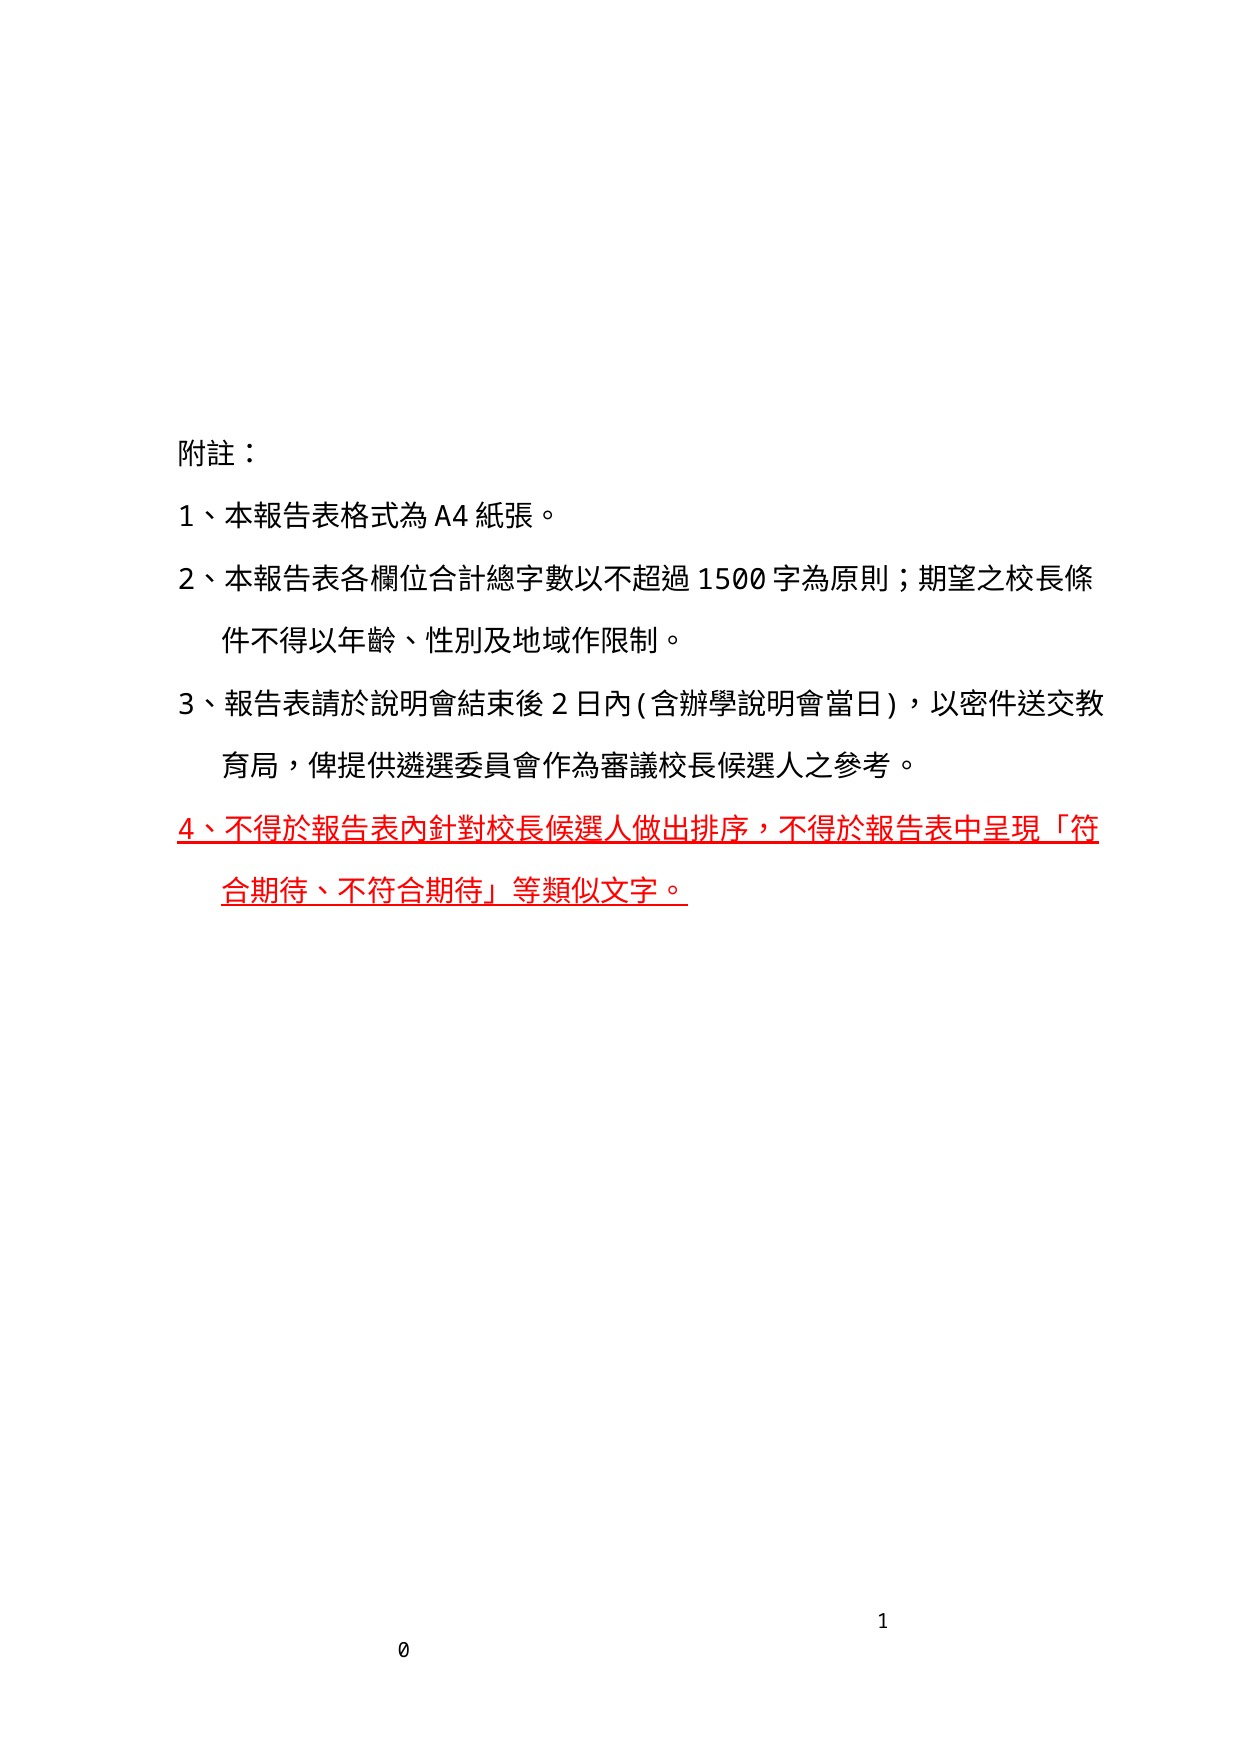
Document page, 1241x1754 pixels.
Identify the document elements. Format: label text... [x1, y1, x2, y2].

text 4、不得於報告表內針對校長候選人做出排序，不得於報告表中呈現「符合期待、不符合期待」等類似文字。 [177, 785, 1107, 910]
text 附註： [177, 410, 1107, 472]
text 2、本報告表各欄位合計總字數以不超過1500字為原則；期望之校長條件不得以年齡、性別及地域作限制。 [177, 535, 1107, 660]
text 1、本報告表格式為A4紙張。 [177, 472, 1107, 535]
text 3、報告表請於說明會結束後2日內(含辦學說明會當日)，以密件送交教育局，俾提供遴選委員會作為審議校長候選人之參考。 [177, 660, 1107, 785]
